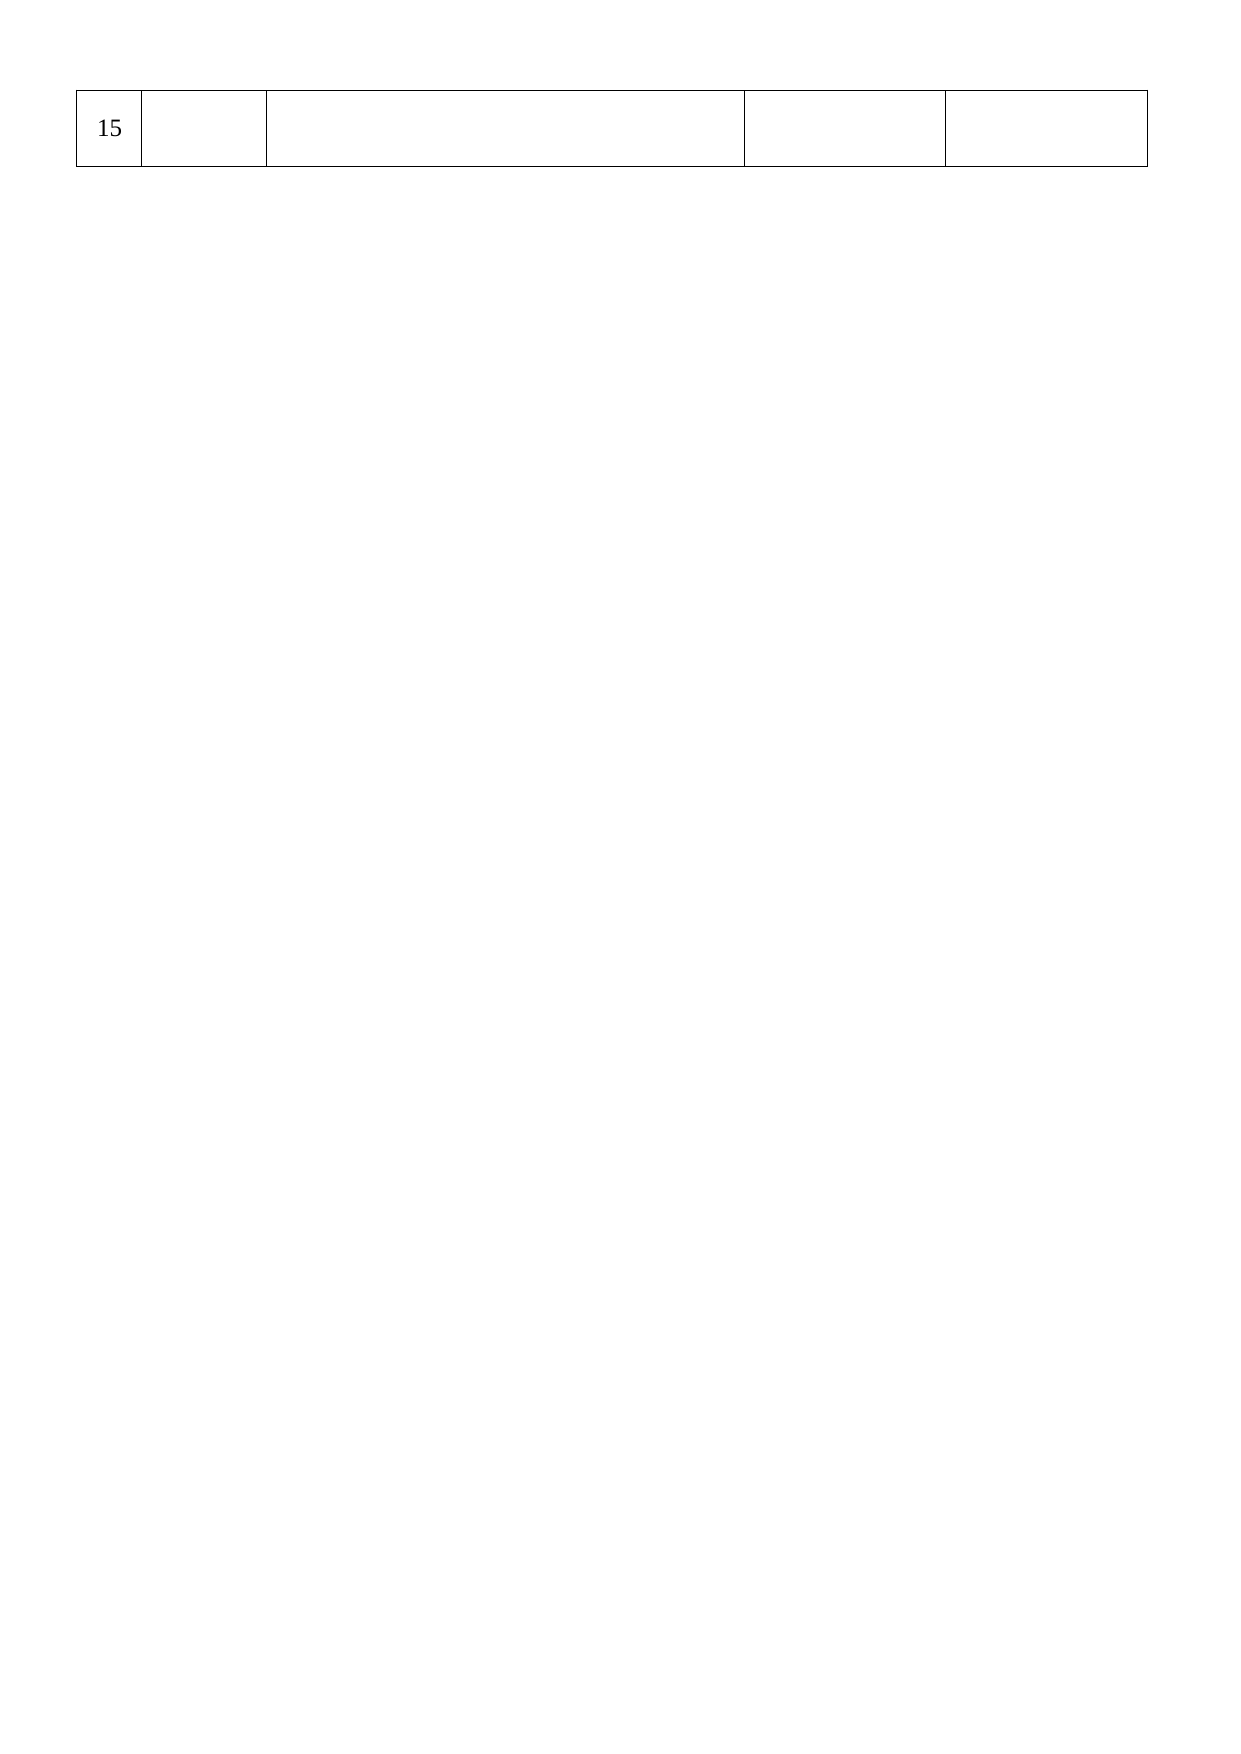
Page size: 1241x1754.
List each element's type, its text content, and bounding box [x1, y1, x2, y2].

table_cell [745, 91, 945, 166]
table_cell [267, 91, 744, 166]
table_cell [142, 91, 266, 166]
table_cell [946, 91, 1147, 166]
table_cell 15 [77, 91, 141, 166]
